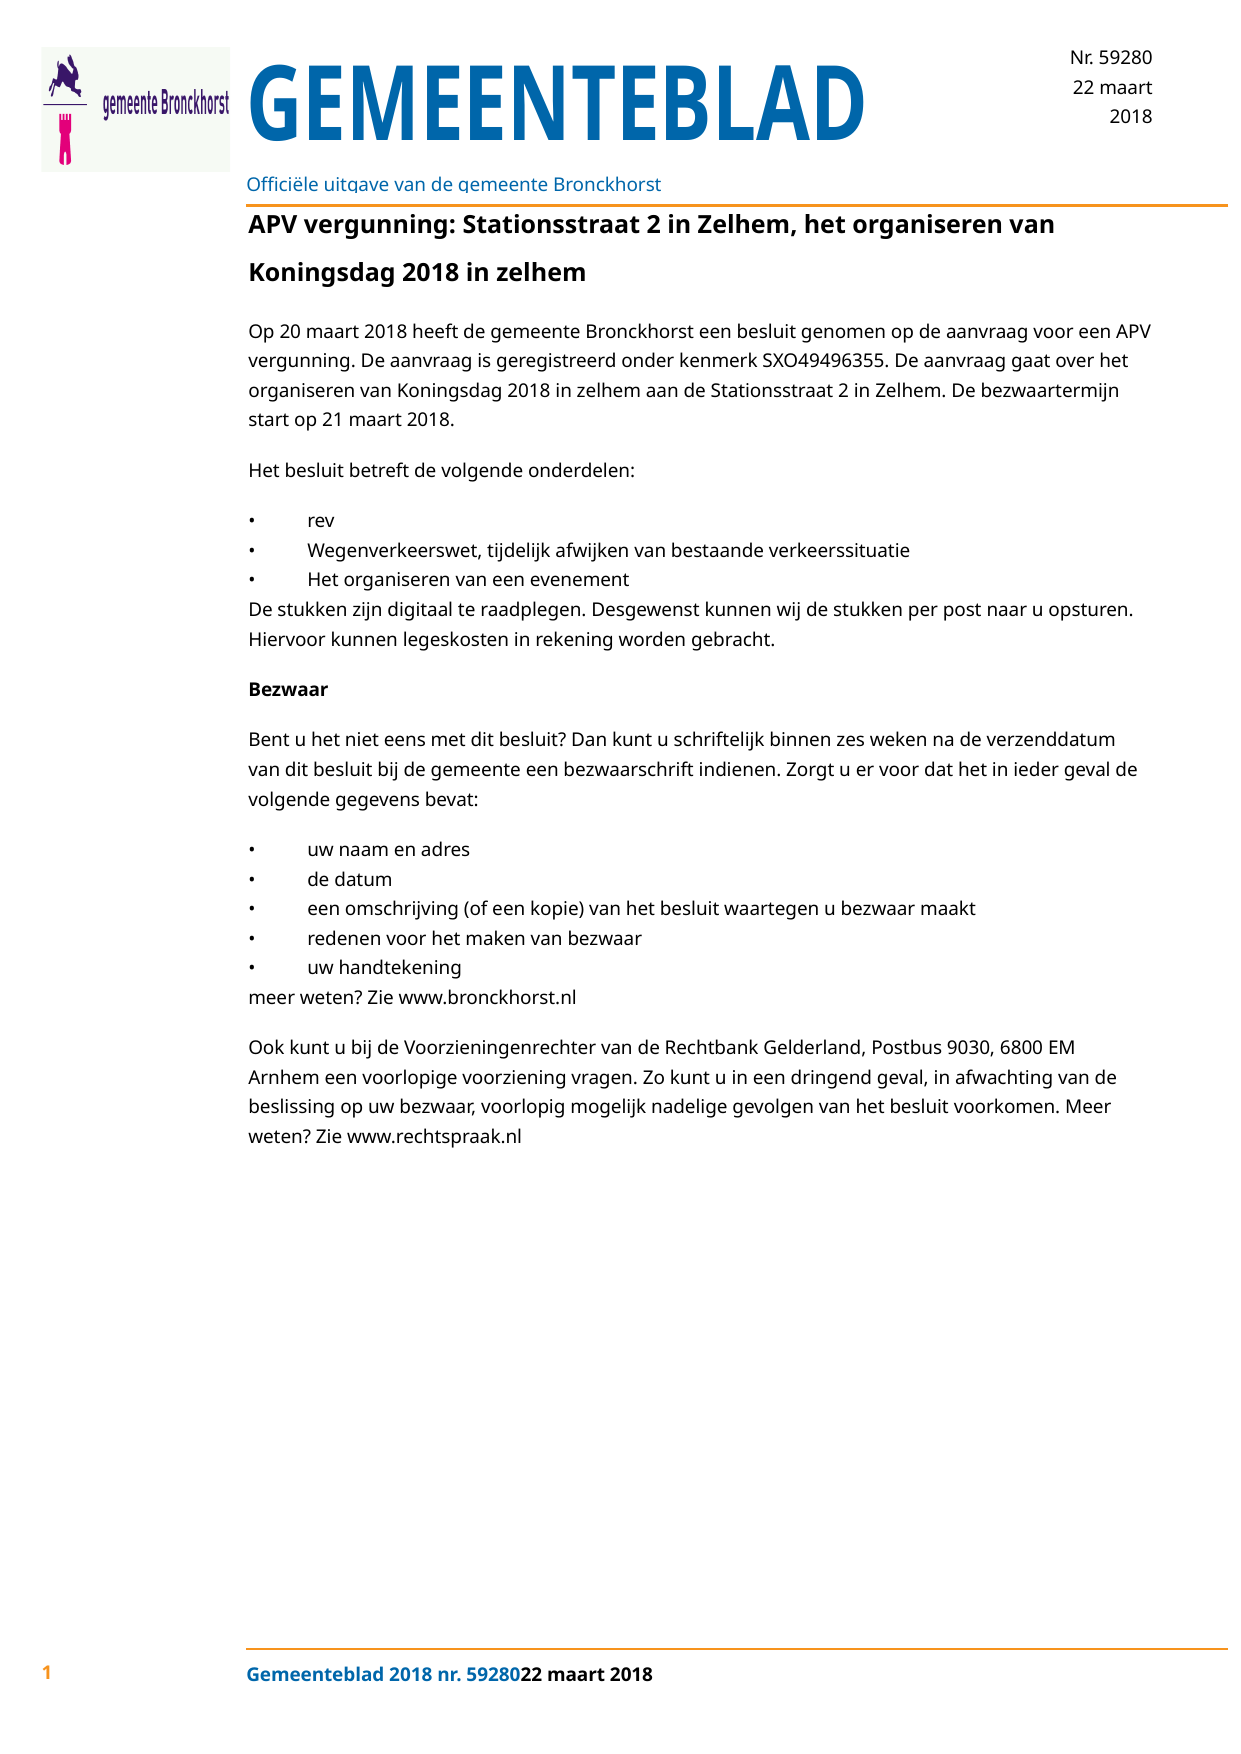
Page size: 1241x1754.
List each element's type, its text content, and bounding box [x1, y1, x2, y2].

list Het organiseren van een evenement [248, 567, 1152, 592]
text Bent u het niet eens met dit besluit? Dan kunt u schriftelijk binnen zes weken na de verzenddatum van dit besluit bij de gemeente een bezwaarschrift indienen. Zorgt u er voor dat het in ieder geval de volgende gegevens bevat: [248, 727, 1152, 812]
text Bezwaar [248, 676, 1152, 702]
text Het besluit betreft de volgende onderdelen: [248, 457, 1152, 483]
list redenen voor het maken van bezwaar [248, 925, 1152, 951]
text meer weten? Zie www.bronckhorst.nl [248, 984, 1152, 1010]
text De stukken zijn digitaal te raadplegen. Desgewenst kunnen wij de stukken per post naar u opsturen. Hiervoor kunnen legeskosten in rekening worden gebracht. [248, 596, 1152, 652]
text Op 20 maart 2018 heeft de gemeente Bronckhorst een besluit genomen op de aanvraag voor een APV vergunning. De aanvraag is geregistreerd onder kenmerk SXO49496355. De aanvraag gaat over het organiseren van Koningsdag 2018 in zelhem aan de Stationsstraat 2 in Zelhem. De bezwaartermijn start op 21 maart 2018. [248, 318, 1152, 432]
text APV vergunning: Stationsstraat 2 in Zelhem, het organiseren van Koningsdag 2018 in zelhem [248, 207, 1152, 288]
list de datum [248, 866, 1152, 892]
picture [41, 47, 231, 172]
list een omschrijving (of een kopie) van het besluit waartegen u bezwaar maakt [248, 895, 1152, 921]
list Wegenverkeerswet, tijdelijk afwijken van bestaande verkeerssituatie [248, 537, 1152, 563]
text Ook kunt u bij de Voorzieningenrechter van de Rechtbank Gelderland, Postbus 9030, 6800 EM Arnhem een voorlopige voorziening vragen. Zo kunt u in een dringend geval, in afwachting van de beslissing op uw bezwaar, voorlopig mogelijk nadelige gevolgen van het besluit voorkomen. Meer weten? Zie www.rechtspraak.nl [248, 1034, 1152, 1149]
list uw handtekening [248, 954, 1152, 980]
list rev [248, 507, 1152, 533]
list uw naam en adres [248, 836, 1152, 862]
